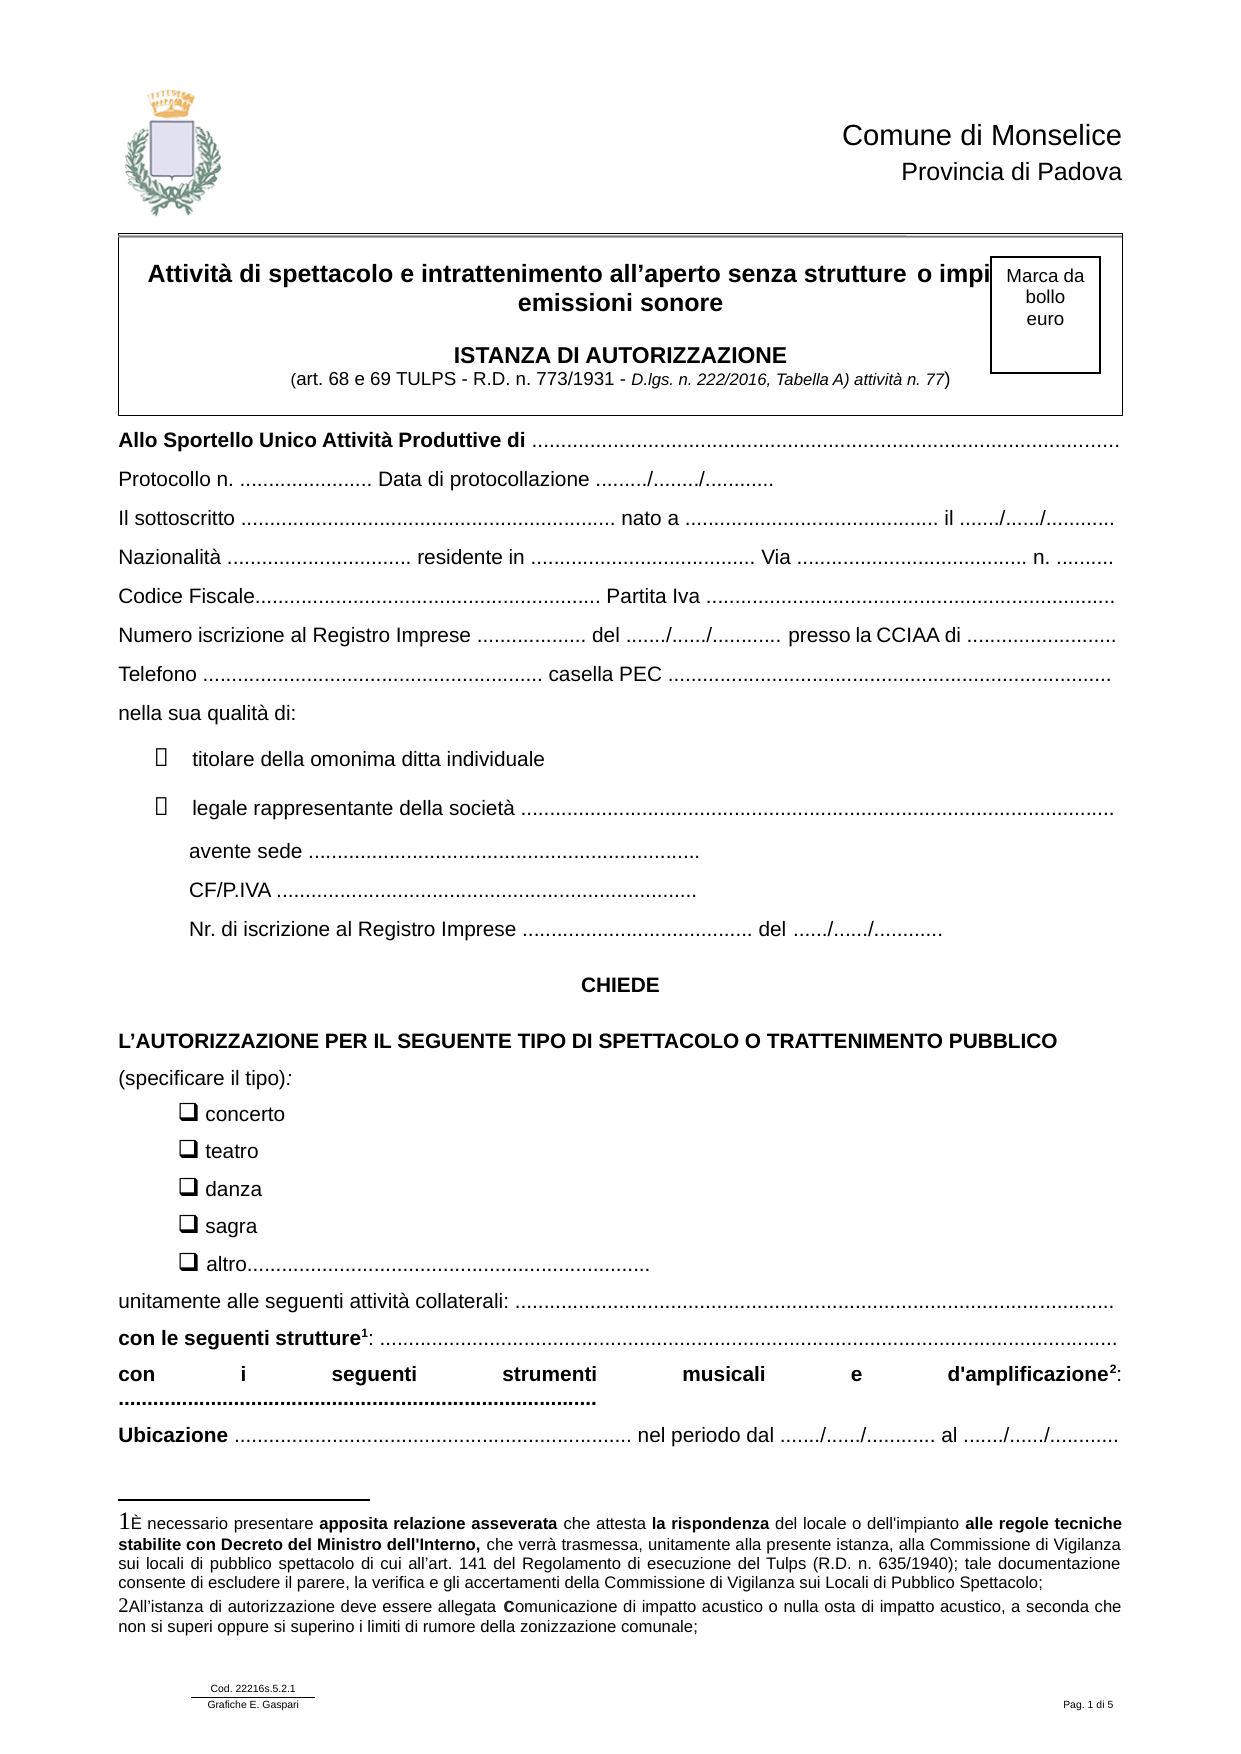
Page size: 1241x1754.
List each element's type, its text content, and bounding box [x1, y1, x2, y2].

text CF/P.IVA ......................................................................... [189, 878, 1122, 902]
table_header Attività di spettacolo e intrattenimento all’aperto senza strutture o impianti, con emissioni sonore ISTANZA DI AUTORIZZAZIONE (art. 68 e 69 TULPS - R.D. n. 773/1931 - D.lgs. n. 222/2016, Tabella A) attività n. 77) [119, 238, 1122, 415]
text Numero iscrizione al Registro Imprese ................... del ......./....../............ presso la CCIAA di .......................... [118, 623, 1122, 647]
text CHIEDE [118, 973, 1122, 997]
text nella sua qualità di: [118, 700, 1122, 724]
text Codice Fiscale............................................................ Partita Iva ....................................................................... [118, 584, 1122, 608]
text Ubicazione ..................................................................... nel periodo dal ......./....../............ al ......./....../............ [118, 1423, 1122, 1447]
text  danza [177, 1177, 1122, 1202]
text All’istanza di autorizzazione deve essere allegata comunicazione di impatto acustico o nulla osta di impatto acustico, a seconda che non si superi oppure si superino i limiti di rumore della zonizzazione comunale; [118, 1592, 1122, 1636]
text Provincia di Padova [224, 157, 1122, 185]
text  legale rappresentante della società ....................................................................................................... [153, 789, 1122, 823]
text Telefono ........................................................... casella PEC ............................................................................. [118, 661, 1122, 685]
text  sagra [177, 1214, 1122, 1239]
text  concerto [177, 1102, 1122, 1127]
text avente sede .................................................................... [189, 839, 1122, 863]
text  altro...................................................................... [177, 1252, 1122, 1277]
text Protocollo n. ....................... Data di protocollazione ........./......../............ [118, 467, 1122, 491]
text Allo Sportello Unico Attività Produttive di [118, 428, 1122, 452]
text con i seguenti strumenti musicali e d'amplificazione: ................................................................................... [118, 1362, 1122, 1410]
text È necessario presentare apposita relazione asseverata che attesta la rispondenza del locale o dell'impianto alle regole tecniche stabilite con Decreto del Ministro dell'Interno, che verrà trasmessa, unitamente alla presente istanza, alla Commissione di Vigilanza sui locali di pubblico spettacolo di cui all’art. 141 del Regolamento di esecuzione del Tulps (R.D. n. 635/1940); tale documentazione consente di escludere il parere, la verifica e gli accertamenti della Commissione di Vigilanza sui Locali di Pubblico Spettacolo; [118, 1506, 1122, 1592]
text (specificare il tipo): [118, 1065, 1122, 1089]
text Comune di Monselice [224, 118, 1122, 152]
text Nazionalità ................................ residente in ....................................... Via ........................................ n. .......... [118, 545, 1122, 569]
picture [122, 87, 224, 219]
text  teatro [177, 1139, 1122, 1164]
text unitamente alle seguenti attività collaterali: ........................................................................................................ [118, 1289, 1122, 1313]
text Il sottoscritto ................................................................. nato a ............................................ il ......./....../............ [118, 506, 1122, 530]
text con le seguenti strutture: ................................................................................................................................ [118, 1326, 1122, 1350]
text Nr. di iscrizione al Registro Imprese ........................................ del ....../....../............ [189, 917, 1122, 941]
text L’AUTORIZZAZIONE PER IL SEGUENTE TIPO DI SPETTACOLO O TRATTENIMENTO PUBBLICO [118, 1029, 1122, 1053]
text  titolare della omonima ditta individuale [153, 739, 1122, 773]
